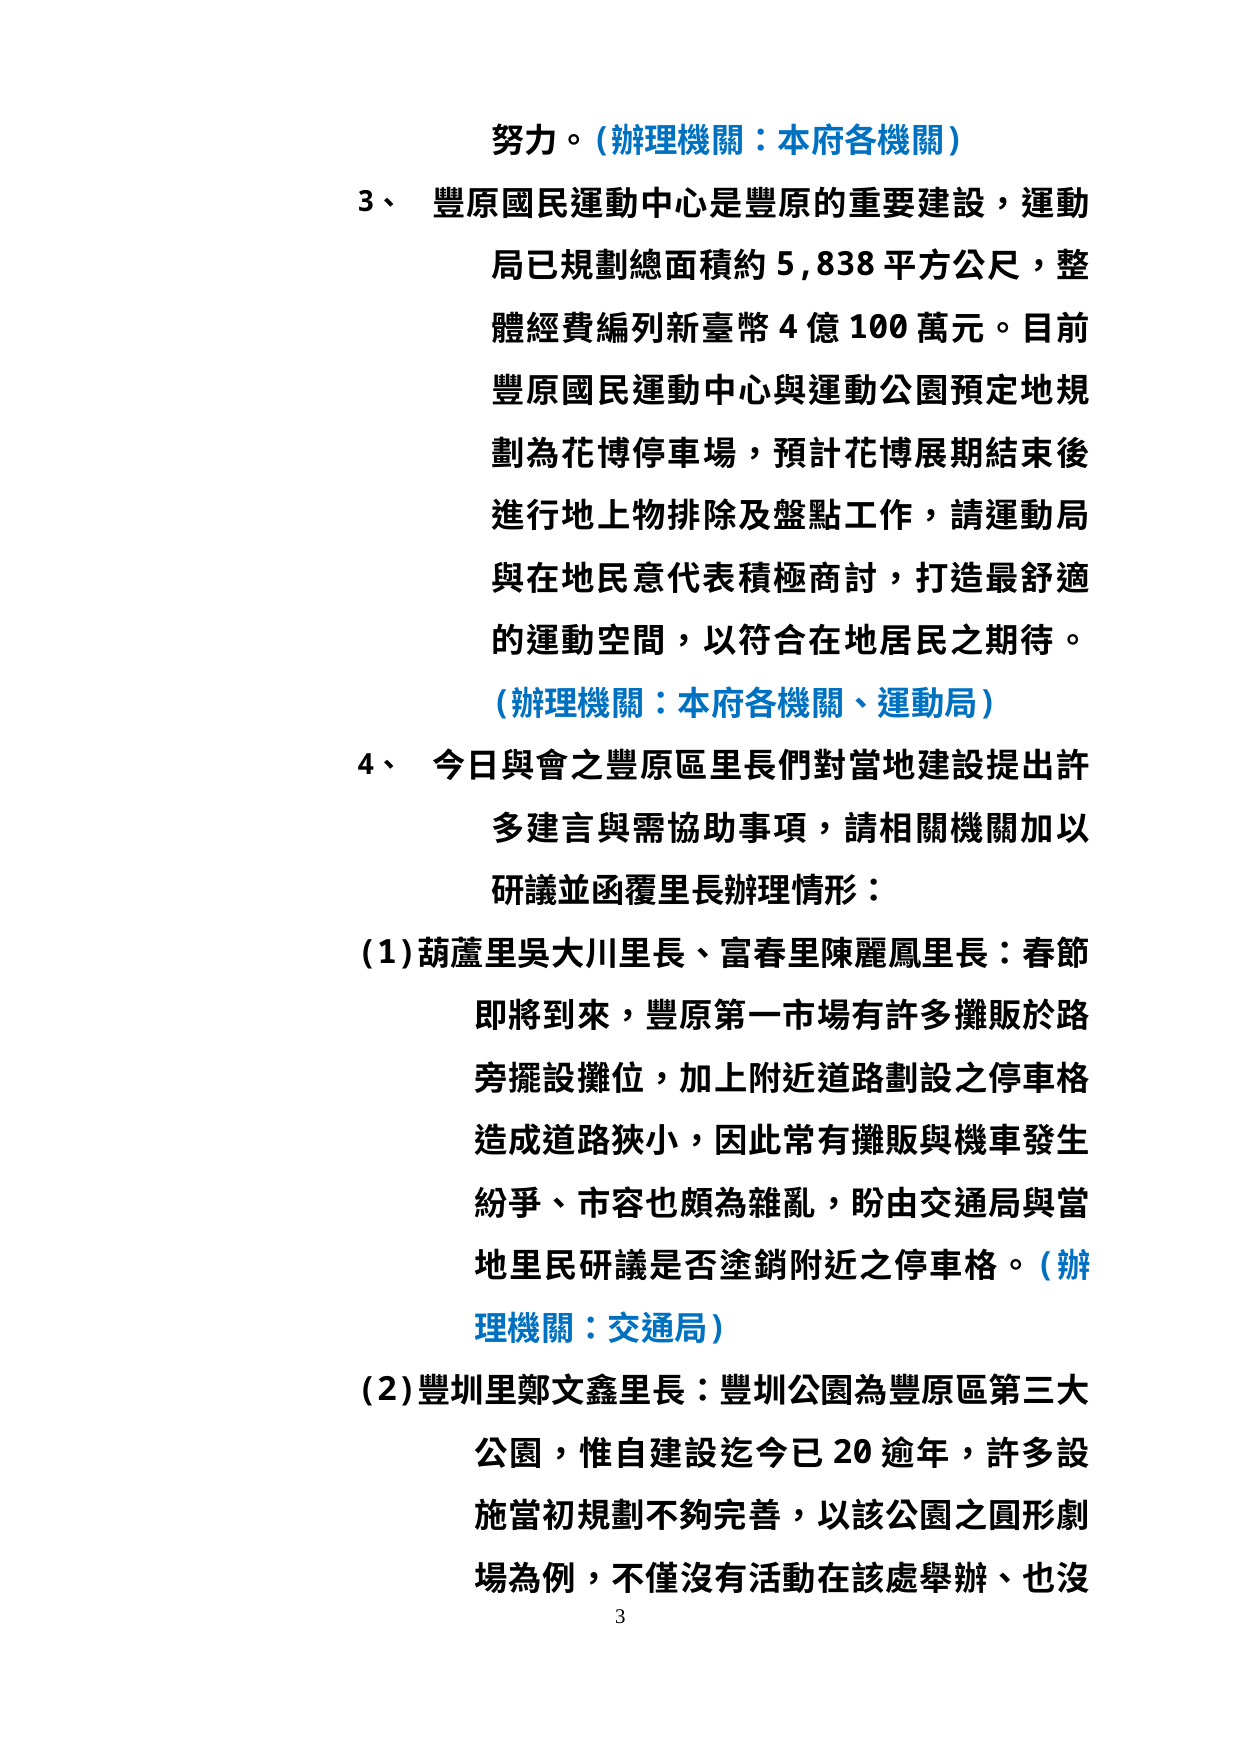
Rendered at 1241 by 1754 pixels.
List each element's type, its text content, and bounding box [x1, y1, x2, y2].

list 努力。(辦理機關：本府各機關) [357, 96, 1090, 159]
list 豐圳里鄭文鑫里長：豐圳公園為豐原區第三大公園，惟自建設迄今已20逾年，許多設施當初規劃不夠完善，以該公園之圓形劇場為例，不僅沒有活動在該處舉辦、也沒 [357, 1346, 1090, 1596]
list 今日與會之豐原區里長們對當地建設提出許多建言與需協助事項，請相關機關加以研議並函覆里長辦理情形： [357, 721, 1090, 909]
list 豐原國民運動中心是豐原的重要建設，運動局已規劃總面積約5,838平方公尺，整體經費編列新臺幣4億100萬元。目前豐原國民運動中心與運動公園預定地規劃為花博停車場，預計花博展期結束後進行地上物排除及盤點工作，請運動局與在地民意代表積極商討，打造最舒適的運動空間，以符合在地居民之期待。(辦理機關：本府各機關、運動局) [357, 159, 1090, 721]
list 葫蘆里吳大川里長、富春里陳麗鳳里長：春節即將到來，豐原第一市場有許多攤販於路旁擺設攤位，加上附近道路劃設之停車格造成道路狹小，因此常有攤販與機車發生紛爭、市容也頗為雜亂，盼由交通局與當地里民研議是否塗銷附近之停車格。(辦理機關：交通局) [357, 909, 1090, 1346]
